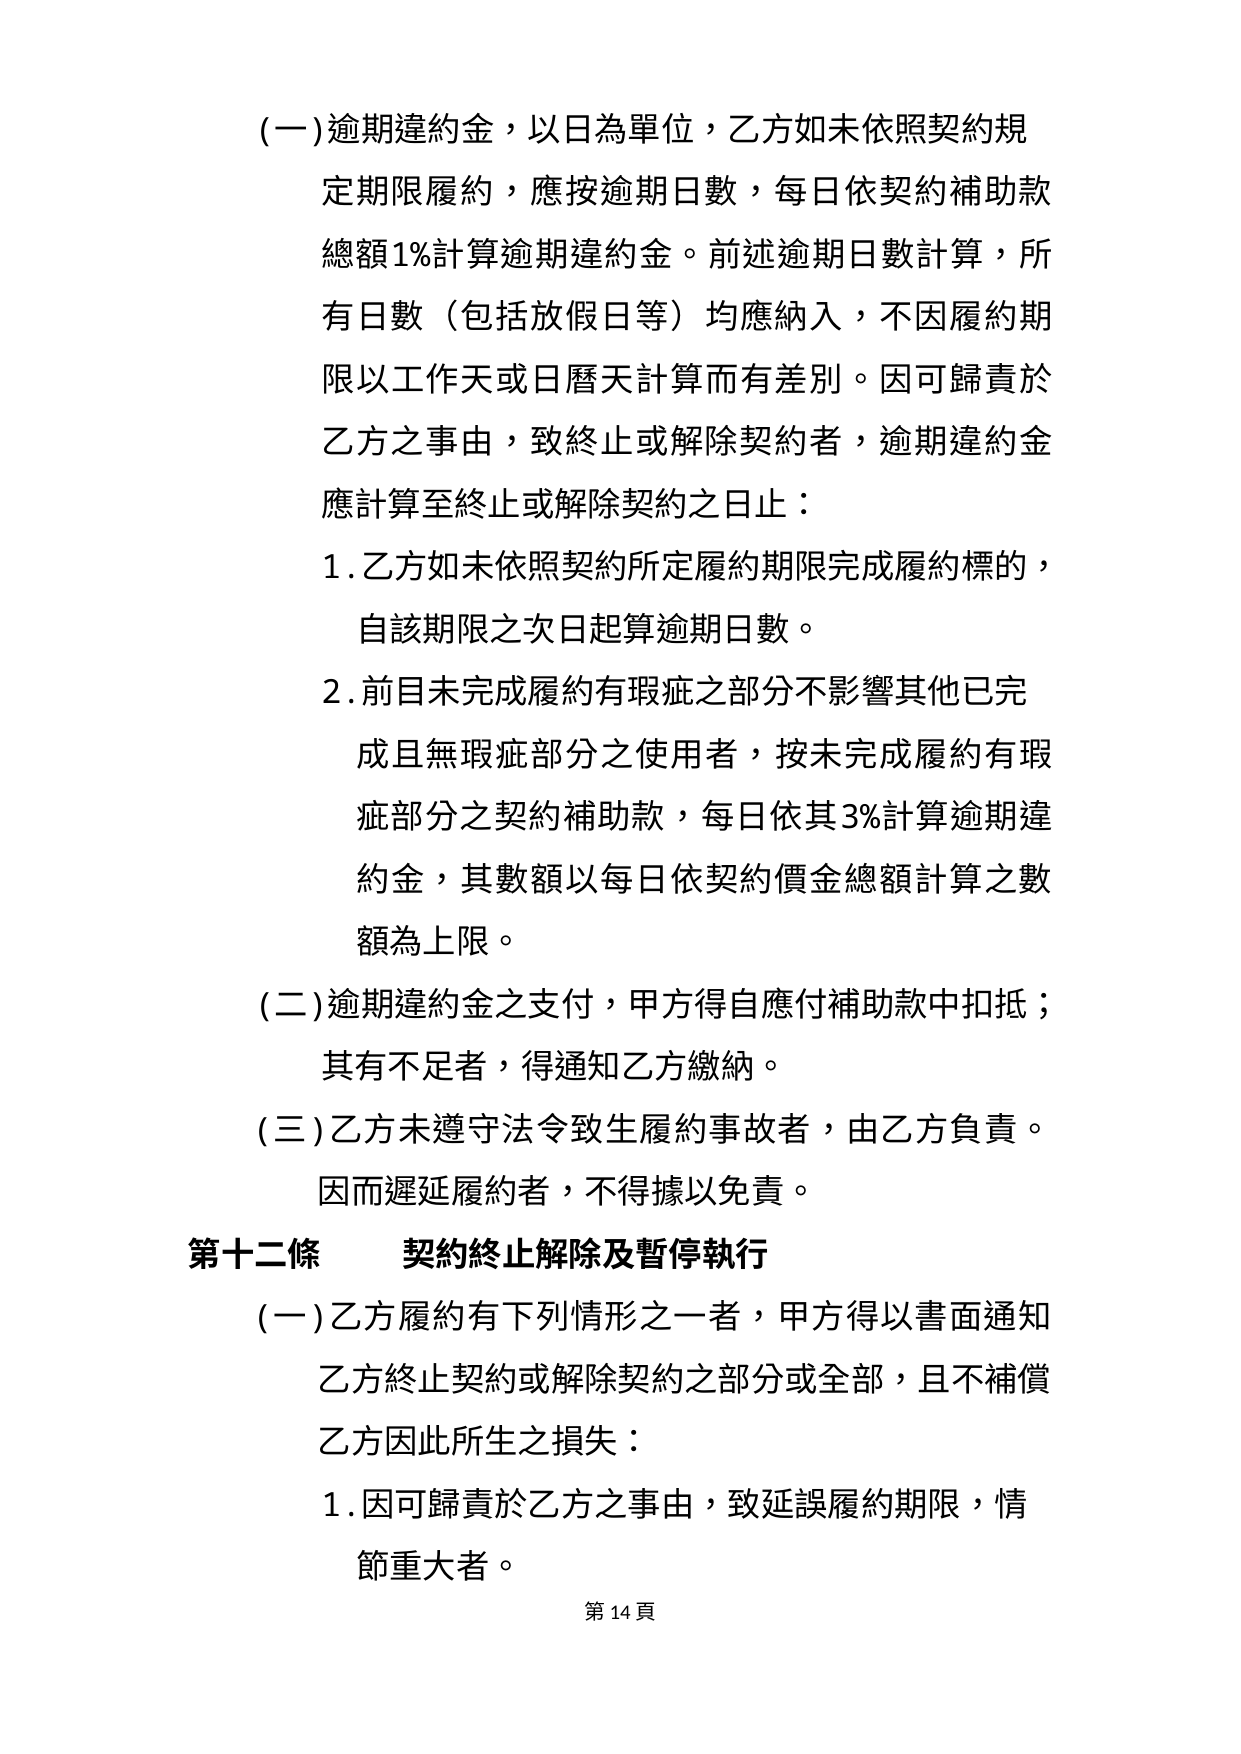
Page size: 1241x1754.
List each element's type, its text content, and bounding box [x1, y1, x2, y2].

text 2.前目未完成履約有瑕疵之部分不影響其他已完 [321, 647, 1053, 710]
text (二)逾期違約金之支付，甲方得自應付補助款中扣抵； [254, 960, 1053, 1022]
text 其有不足者，得通知乙方繳納。 [321, 1022, 1053, 1085]
text 節重大者。 [356, 1522, 1053, 1585]
text 定期限履約，應按逾期日數，每日依契約補助款總額1%計算逾期違約金。前述逾期日數計算，所有日數（包括放假日等）均應納入，不因履約期限以工作天或日曆天計算而有差別。因可歸責於乙方之事由，致終止或解除契約者，逾期違約金應計算至終止或解除契約之日止： [321, 147, 1053, 522]
text 1.因可歸責於乙方之事由，致延誤履約期限，情 [321, 1460, 1053, 1522]
text 成且無瑕疵部分之使用者，按未完成履約有瑕疵部分之契約補助款，每日依其3%計算逾期違約金，其數額以每日依契約價金總額計算之數額為上限。 [356, 710, 1053, 960]
list 契約終止解除及暫停執行 [187, 1210, 1053, 1272]
text 1.乙方如未依照契約所定履約期限完成履約標的， [321, 522, 1053, 585]
text (一)乙方履約有下列情形之一者，甲方得以書面通知乙方終止契約或解除契約之部分或全部，且不補償乙方因此所生之損失： [252, 1272, 1053, 1460]
text (一)逾期違約金，以日為單位，乙方如未依照契約規 [254, 85, 1053, 147]
text 自該期限之次日起算逾期日數。 [356, 585, 1053, 647]
text (三)乙方未遵守法令致生履約事故者，由乙方負責。因而遲延履約者，不得據以免責。 [252, 1085, 1053, 1210]
